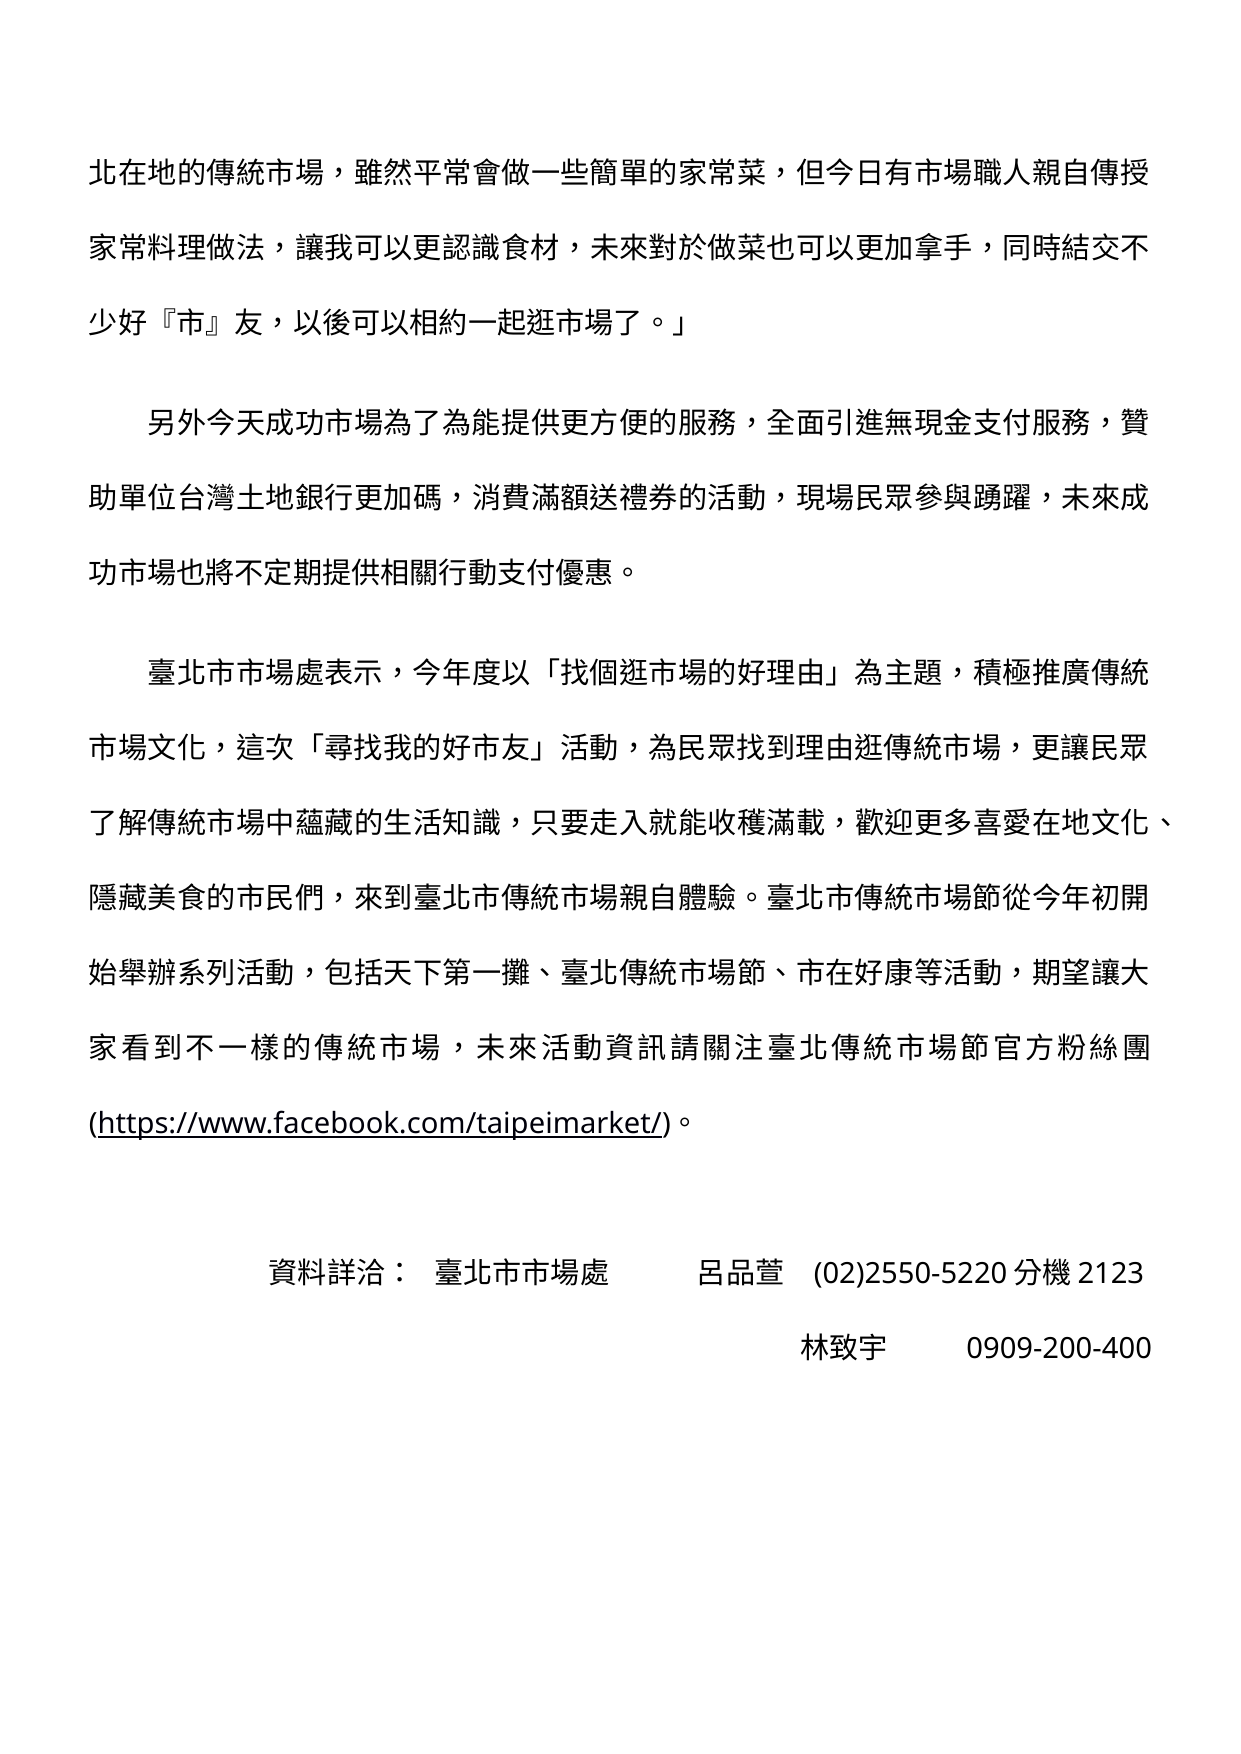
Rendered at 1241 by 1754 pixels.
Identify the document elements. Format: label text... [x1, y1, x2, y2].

text 林致宇 0909-200-400 [89, 1302, 1152, 1377]
text 另外今天成功市場為了為能提供更方便的服務，全面引進無現金支付服務，贊助單位台灣土地銀行更加碼，消費滿額送禮券的活動，現場民眾參與踴躍，未來成功市場也將不定期提供相關行動支付優惠。 [89, 377, 1152, 602]
text 資料詳洽： 臺北市市場處 呂品萱 (02)2550-5220分機2123 [89, 1152, 1152, 1302]
text 臺北市市場處表示，今年度以「找個逛市場的好理由」為主題，積極推廣傳統市場文化，這次「尋找我的好市友」活動，為民眾找到理由逛傳統市場，更讓民眾了解傳統市場中蘊藏的生活知識，只要走入就能收穫滿載，歡迎更多喜愛在地文化、隱藏美食的市民們，來到臺北市傳統市場親自體驗。臺北市傳統市場節從今年初開始舉辦系列活動，包括天下第一攤、臺北傳統市場節、市在好康等活動，期望讓大家看到不一樣的傳統市場，未來活動資訊請關注臺北傳統市場節官方粉絲團(https://www.facebook.com/taipeimarket/)。 [89, 627, 1152, 1152]
text 北在地的傳統市場，雖然平常會做一些簡單的家常菜，但今日有市場職人親自傳授家常料理做法，讓我可以更認識食材，未來對於做菜也可以更加拿手，同時結交不少好『市』友，以後可以相約一起逛市場了。」 [89, 127, 1152, 352]
